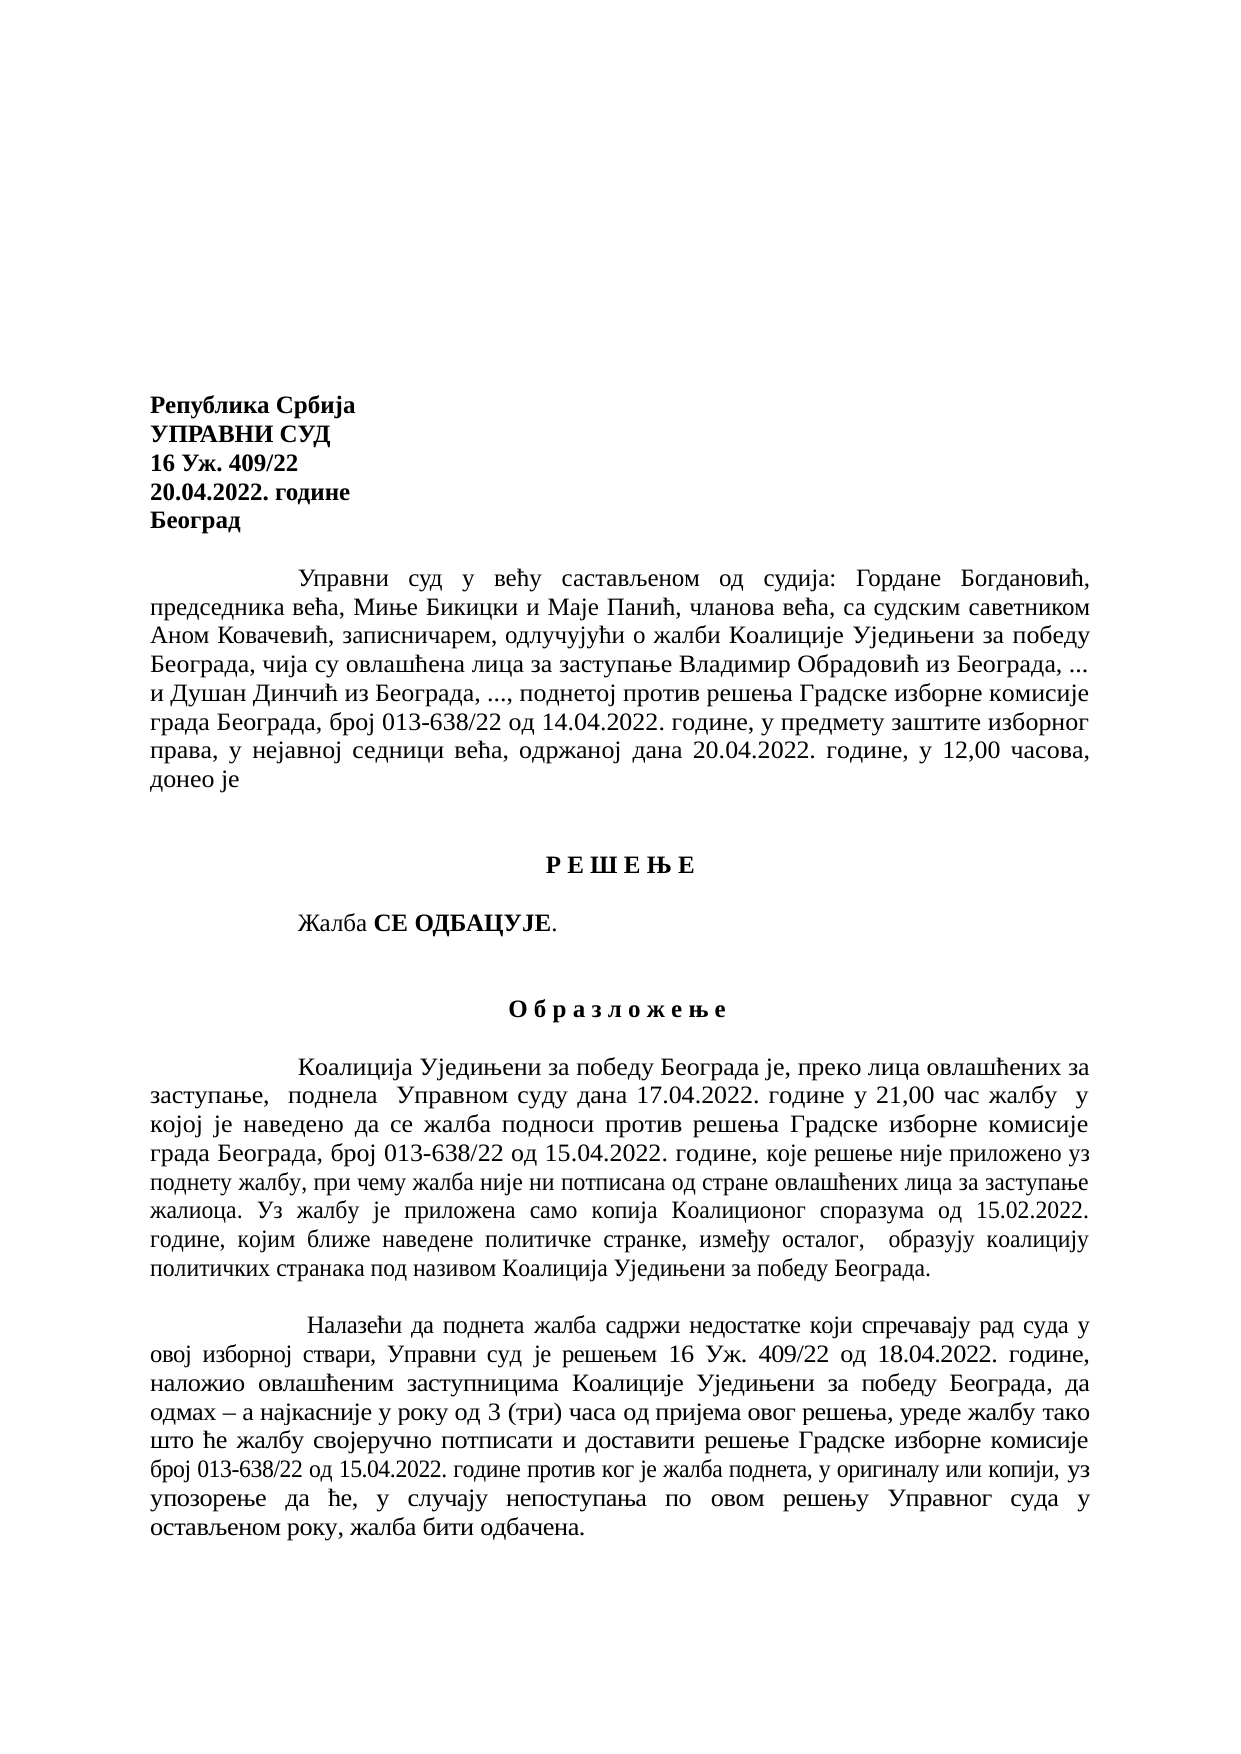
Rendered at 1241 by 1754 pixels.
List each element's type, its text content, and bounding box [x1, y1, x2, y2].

text Р Е Ш Е Њ Е [150, 850, 1090, 879]
text 16 Уж. 409/22 [150, 448, 1090, 477]
text О б р а з л о ж е њ е [150, 994, 1090, 1023]
text Управни суд у већу састављеном од судија: Гордане Богдановић, председника већа, Миње Бикицки и Маје Панић, чланова већа, са судским саветником Аном Ковачевић, записничарем, одлучујући о жалби Коалиције Уједињени за победу Београда, чија су овлашћена лица за заступање Владимир Обрадовић из Београда, ... и Душан Динчић из Београда, ..., поднетој против решења Градске изборне комисије града Београда, број 013-638/22 од 14.04.2022. године, у предмету заштите изборног права, у нејавној седници већа, одржаној дана 20.04.2022. године, у 12,00 часова, донео је [150, 563, 1090, 793]
text Коалиција Уједињени за победу Београда је, преко лица овлашћених за заступање, поднела Управном суду дана 17.04.2022. године у 21,00 час жалбу у којој је наведено да се жалба подноси против решења Градске изборне комисије града Београда, број 013-638/22 од 15.04.2022. године, које решење није приложено уз поднету жалбу, при чему жалба није ни потписана од стране овлашћених лица за заступање жалиоца. Уз жалбу је приложена само копија Коалиционог споразума од 15.02.2022. године, којим ближе наведене политичке странке, између осталог, образују коалицију политичких странака под називом Коалиција Уједињени за победу Београда. [150, 1052, 1090, 1282]
text Београд [150, 505, 1090, 534]
text Налазећи да поднета жалба садржи недостатке који спречавају рад суда у овој изборној ствари, Управни суд је решењем 16 Уж. 409/22 од 18.04.2022. године, наложио овлашћеним заступницима Коалиције Уједињени за победу Београда, да одмах – а најкасније у року од 3 (три) часа од пријема овог решења, уреде жалбу тако што ће жалбу својеручно потписати и доставити решење Градске изборне комисије број 013-638/22 од 15.04.2022. године против ког је жалба поднета, у оригиналу или копији, уз упозорење да ће, у случају непоступања по овом решењу Управног суда у остављеном року, жалба бити одбачена. [150, 1310, 1090, 1540]
text 20.04.2022. године [150, 477, 1090, 505]
text Република Србија [150, 148, 1090, 419]
text Жалба СЕ ОДБАЦУЈЕ. [150, 908, 1090, 937]
text УПРАВНИ СУД [150, 419, 1090, 448]
